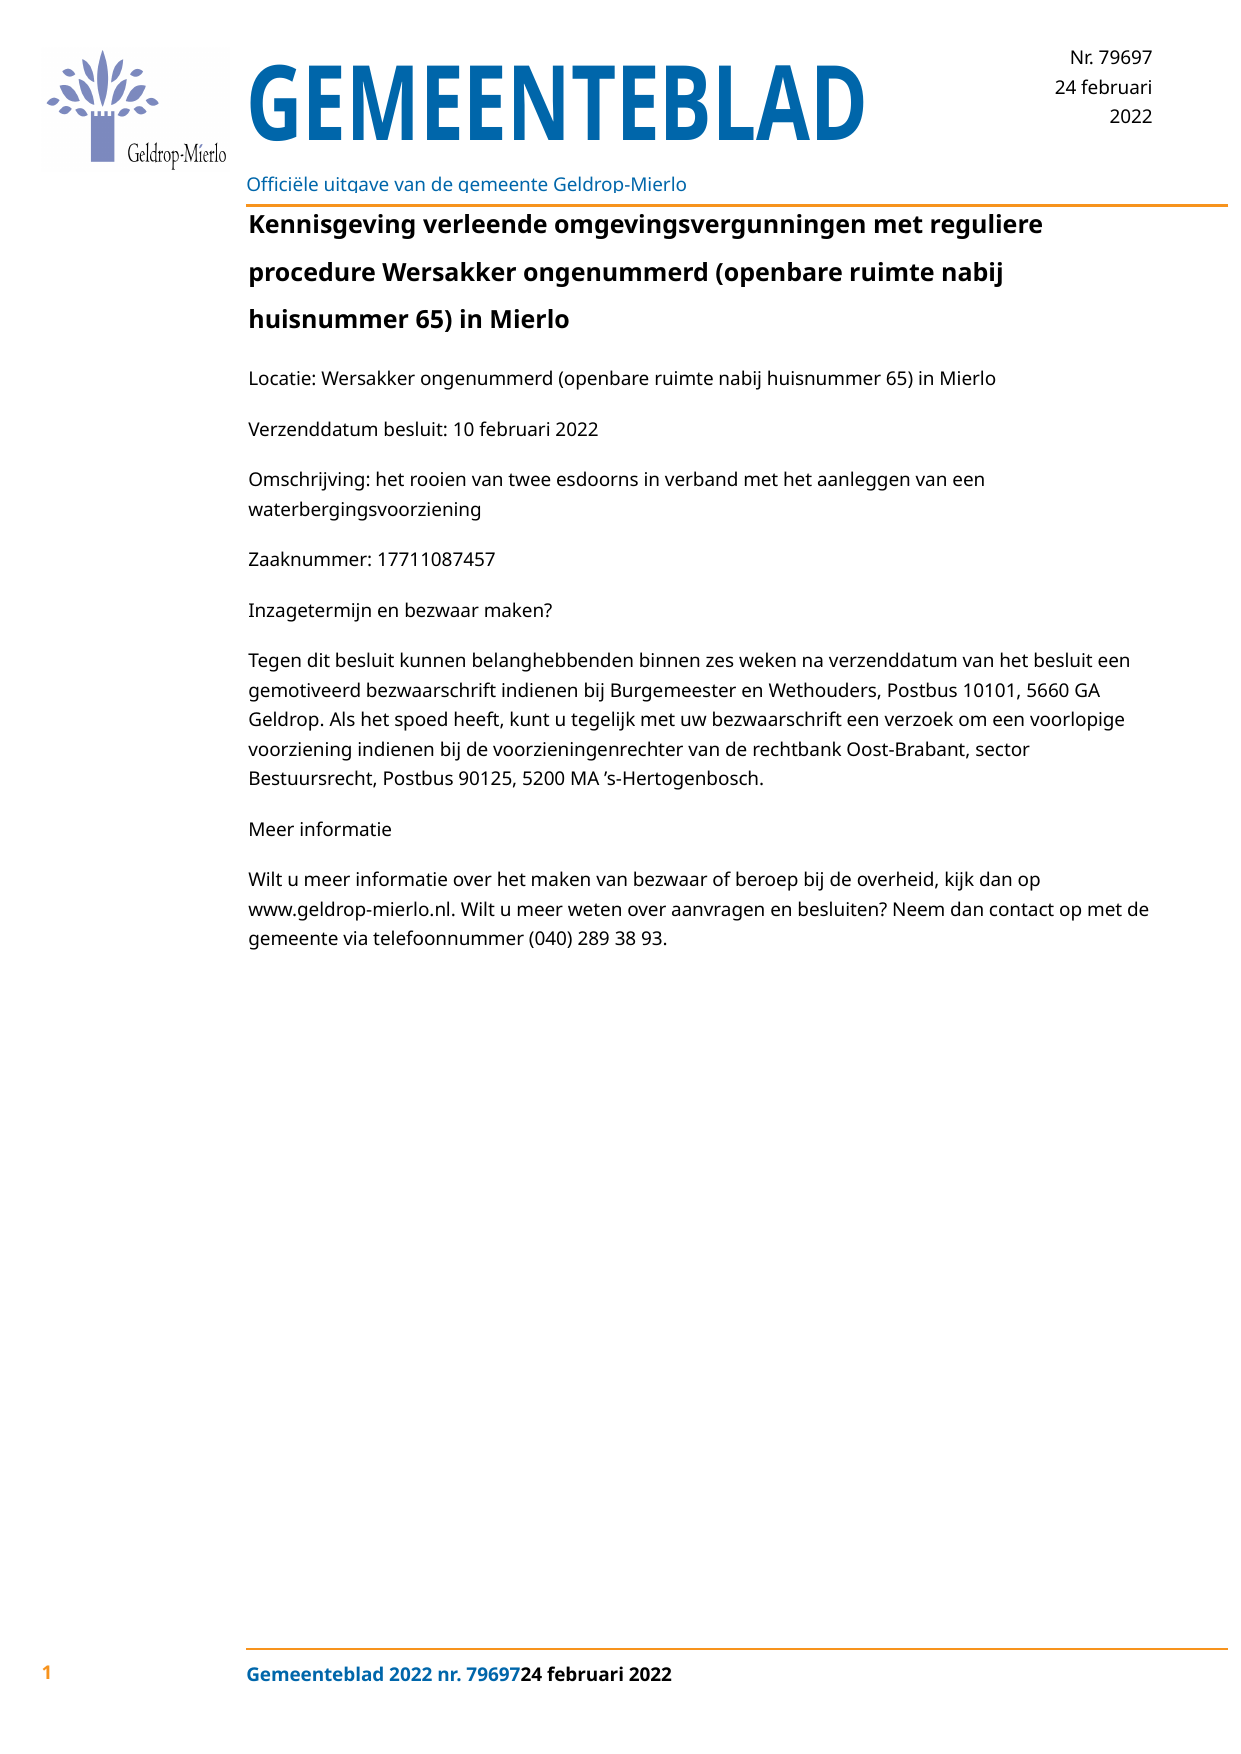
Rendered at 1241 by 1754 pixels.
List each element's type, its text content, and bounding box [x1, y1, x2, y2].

text Verzenddatum besluit: 10 februari 2022 [248, 416, 1152, 442]
text Kennisgeving verleende omgevingsvergunningen met reguliere procedure Wersakker ongenummerd (openbare ruimte nabij huisnummer 65) in Mierlo [248, 207, 1152, 336]
text Inzagetermijn en bezwaar maken? [248, 597, 1152, 622]
text Meer informatie [248, 816, 1152, 842]
text Wilt u meer informatie over het maken van bezwaar of beroep bij de overheid, kijk dan op www.geldrop-mierlo.nl. Wilt u meer weten over aanvragen en besluiten? Neem dan contact op met de gemeente via telefoonnummer (040) 289 38 93. [248, 866, 1152, 951]
text Omschrijving: het rooien van twee esdoorns in verband met het aanleggen van een waterbergingsvoorziening [248, 466, 1152, 522]
text Locatie: Wersakker ongenummerd (openbare ruimte nabij huisnummer 65) in Mierlo [248, 366, 1152, 391]
picture [41, 47, 231, 172]
text Tegen dit besluit kunnen belanghebbenden binnen zes weken na verzenddatum van het besluit een gemotiveerd bezwaarschrift indienen bij Burgemeester en Wethouders, Postbus 10101, 5660 GA Geldrop. Als het spoed heeft, kunt u tegelijk met uw bezwaarschrift een verzoek om een voorlopige voorziening indienen bij de voorzieningenrechter van de rechtbank Oost-Brabant, sector Bestuursrecht, Postbus 90125, 5200 MA ’s-Hertogenbosch. [248, 647, 1152, 791]
text Zaaknummer: 17711087457 [248, 546, 1152, 572]
